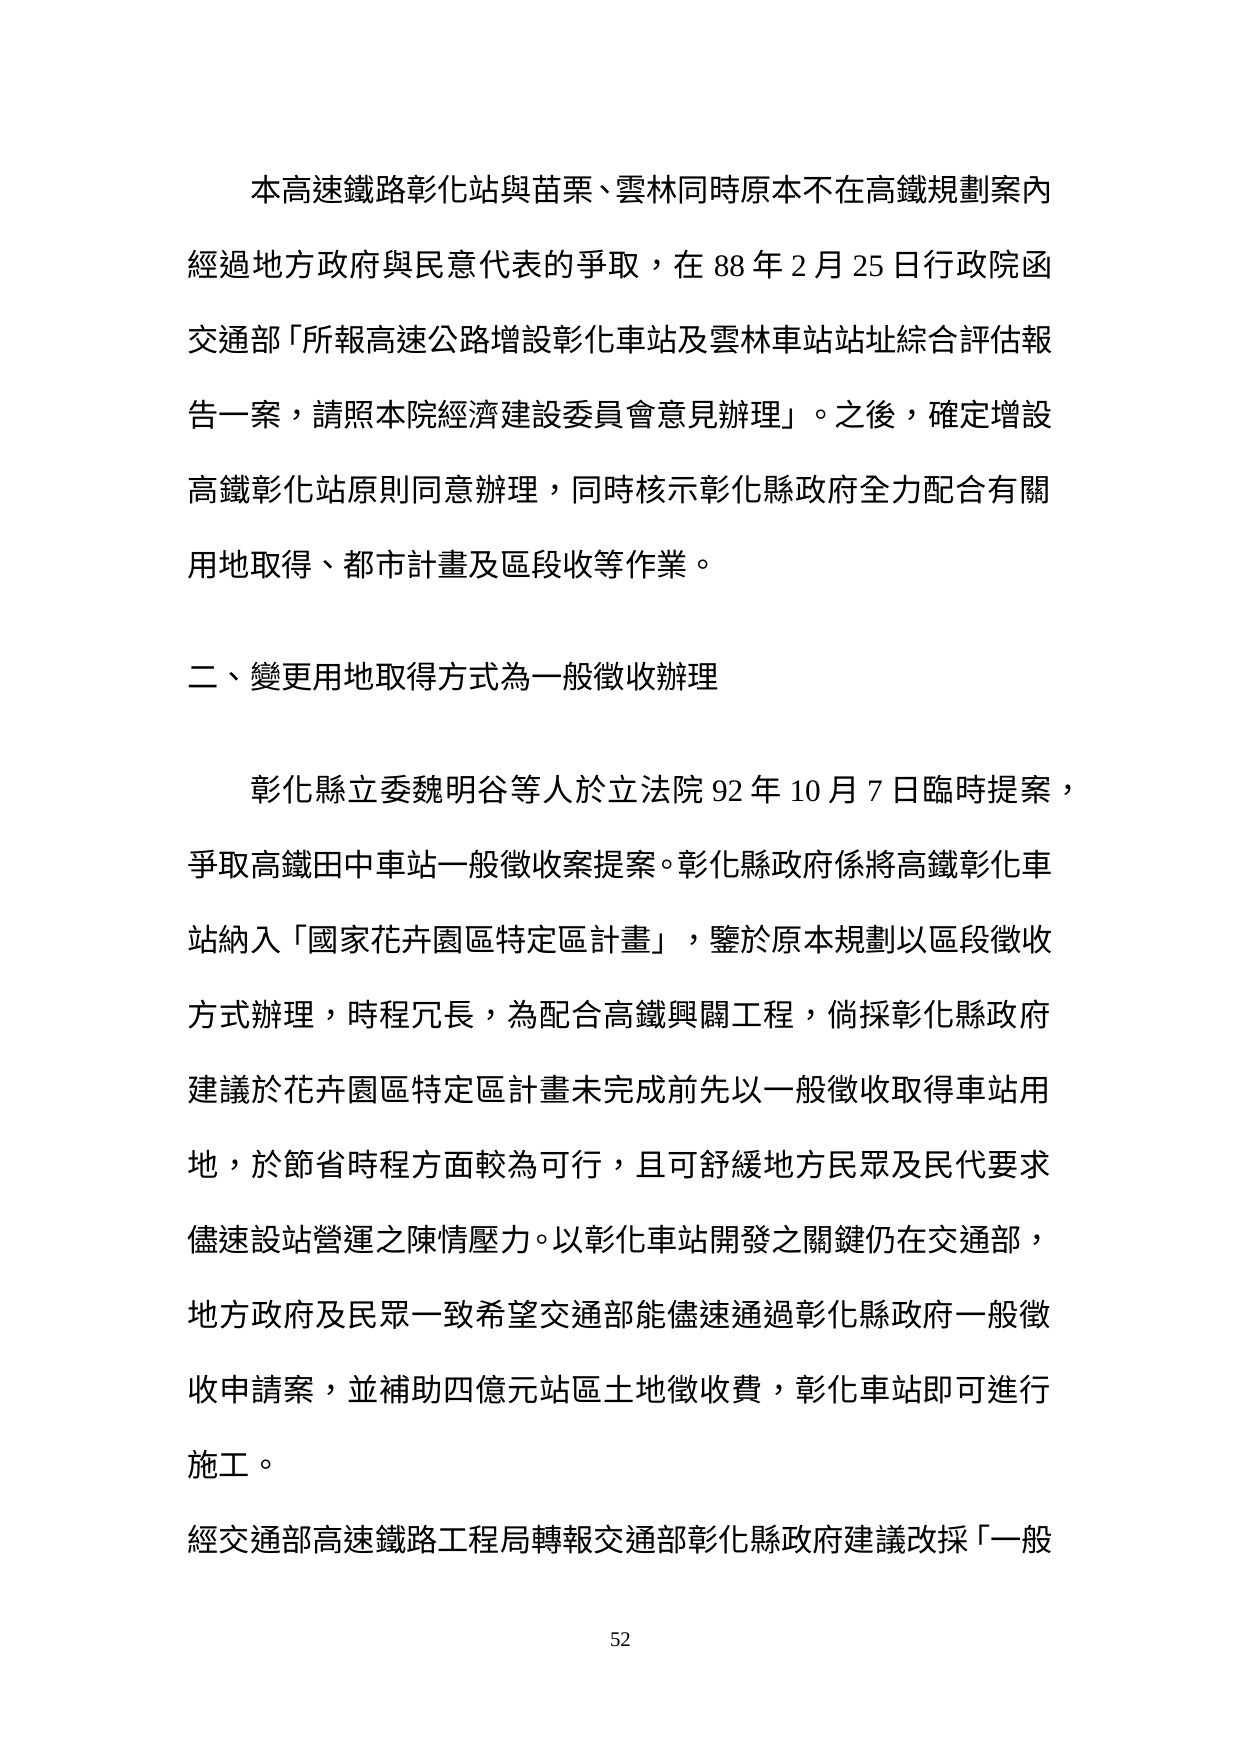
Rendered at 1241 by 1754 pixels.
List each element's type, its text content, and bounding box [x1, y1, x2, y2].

text 彰化縣立委魏明谷等人於立法院92年10月7日臨時提案，爭取高鐵田中車站一般徵收案提案。彰化縣政府係將高鐵彰化車站納入「國家花卉園區特定區計畫」，鑒於原本規劃以區段徵收方式辦理，時程冗長，為配合高鐵興闢工程，倘採彰化縣政府建議於花卉園區特定區計畫未完成前先以一般徵收取得車站用地，於節省時程方面較為可行，且可舒緩地方民眾及民代要求儘速設站營運之陳情壓力。以彰化車站開發之關鍵仍在交通部，地方政府及民眾一致希望交通部能儘速通過彰化縣政府一般徵收申請案，並補助四億元站區土地徵收費，彰化車站即可進行施工。 [187, 750, 1053, 1500]
text 本高速鐵路彰化站與苗栗、雲林同時原本不在高鐵規劃案內，經過地方政府與民意代表的爭取，在88年2月25日行政院函交通部「所報高速公路增設彰化車站及雲林車站站址綜合評估報告一案，請照本院經濟建設委員會意見辦理」。之後，確定增設高鐵彰化站原則同意辦理，同時核示彰化縣政府全力配合有關用地取得、都市計畫及區段收等作業。 [187, 150, 1053, 600]
text 二、變更用地取得方式為一般徵收辦理 [187, 637, 1053, 712]
text 經交通部高速鐵路工程局轉報交通部彰化縣政府建議改採「一般 [187, 1500, 1053, 1575]
